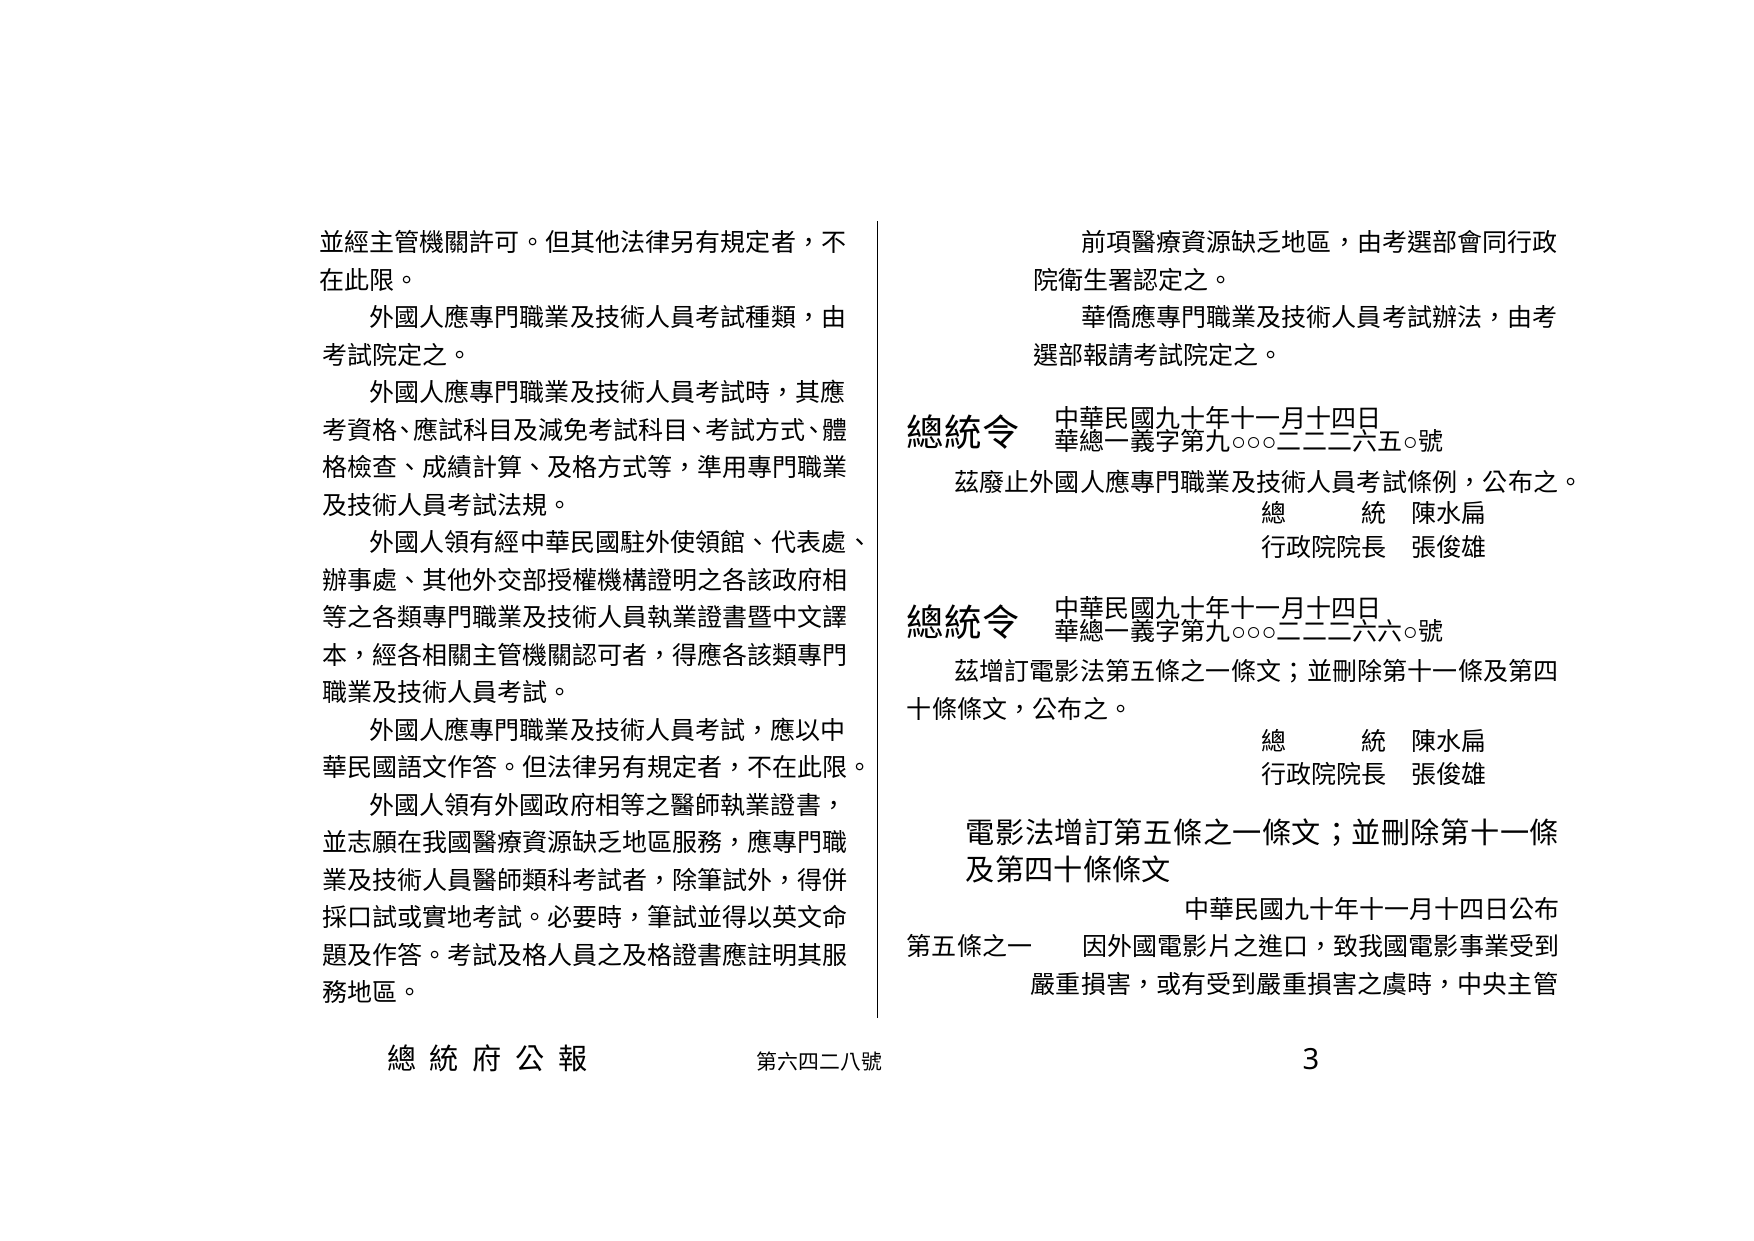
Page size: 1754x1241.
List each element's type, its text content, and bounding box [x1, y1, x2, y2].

table_header 總統令 [904, 409, 1051, 455]
text 外國人應專門職業及技術人員考試，應以中華民國語文作答。但法律另有規定者，不在此限。 [322, 709, 847, 784]
text 行政院院長 張俊雄 [907, 536, 1559, 561]
text 總 統 陳水扁 [907, 730, 1559, 755]
text 茲增訂電影法第五條之一條文；並刪除第十一條及第四十條條文，公布之。 [907, 651, 1559, 726]
table_header 中華民國九十年十一月十四日 華總一義字第九○○○二二二六五○號 [1051, 409, 1564, 455]
text 外國人領有外國政府相等之醫師執業證書，並志願在我國醫療資源缺乏地區服務，應專門職業及技術人員醫師類科考試者，除筆試外，得併採口試或實地考試。必要時，筆試並得以英文命題及作答。考試及格人員之及格證書應註明其服務地區。 [322, 784, 847, 1009]
table_header 總統令 [904, 599, 1051, 644]
text 並經主管機關許可。但其他法律另有規定者，不在此限。 [195, 222, 847, 297]
table_header 中華民國九十年十一月十四日 華總一義字第九○○○二二二六六○號 [1051, 599, 1564, 644]
text 行政院院長 張俊雄 [907, 763, 1559, 788]
text 電影法增訂第五條之一條文；並刪除第十一條及第四十條條文 [966, 813, 1559, 888]
text 外國人應專門職業及技術人員考試種類，由考試院定之。 [322, 297, 847, 372]
text 茲廢止外國人應專門職業及技術人員考試條例，公布之。 [907, 461, 1559, 499]
text 華僑應專門職業及技術人員考試辦法，由考選部報請考試院定之。 [1033, 297, 1559, 372]
text 中華民國九十年十一月十四日公布 [907, 888, 1559, 926]
text 第五條之一 因外國電影片之進口，致我國電影事業受到嚴重損害，或有受到嚴重損害之虞時，中央主管 [907, 926, 1559, 1001]
text 外國人領有經中華民國駐外使領館、代表處、辦事處、其他外交部授權機構證明之各該政府相等之各類專門職業及技術人員執業證書暨中文譯本，經各相關主管機關認可者，得應各該類專門職業及技術人員考試。 [322, 522, 847, 709]
text 總 統 陳水扁 [907, 503, 1559, 528]
text 前項醫療資源缺乏地區，由考選部會同行政院衛生署認定之。 [1033, 222, 1559, 297]
text 外國人應專門職業及技術人員考試時，其應考資格、應試科目及減免考試科目、考試方式、體格檢查、成績計算、及格方式等，準用專門職業及技術人員考試法規。 [322, 372, 847, 522]
